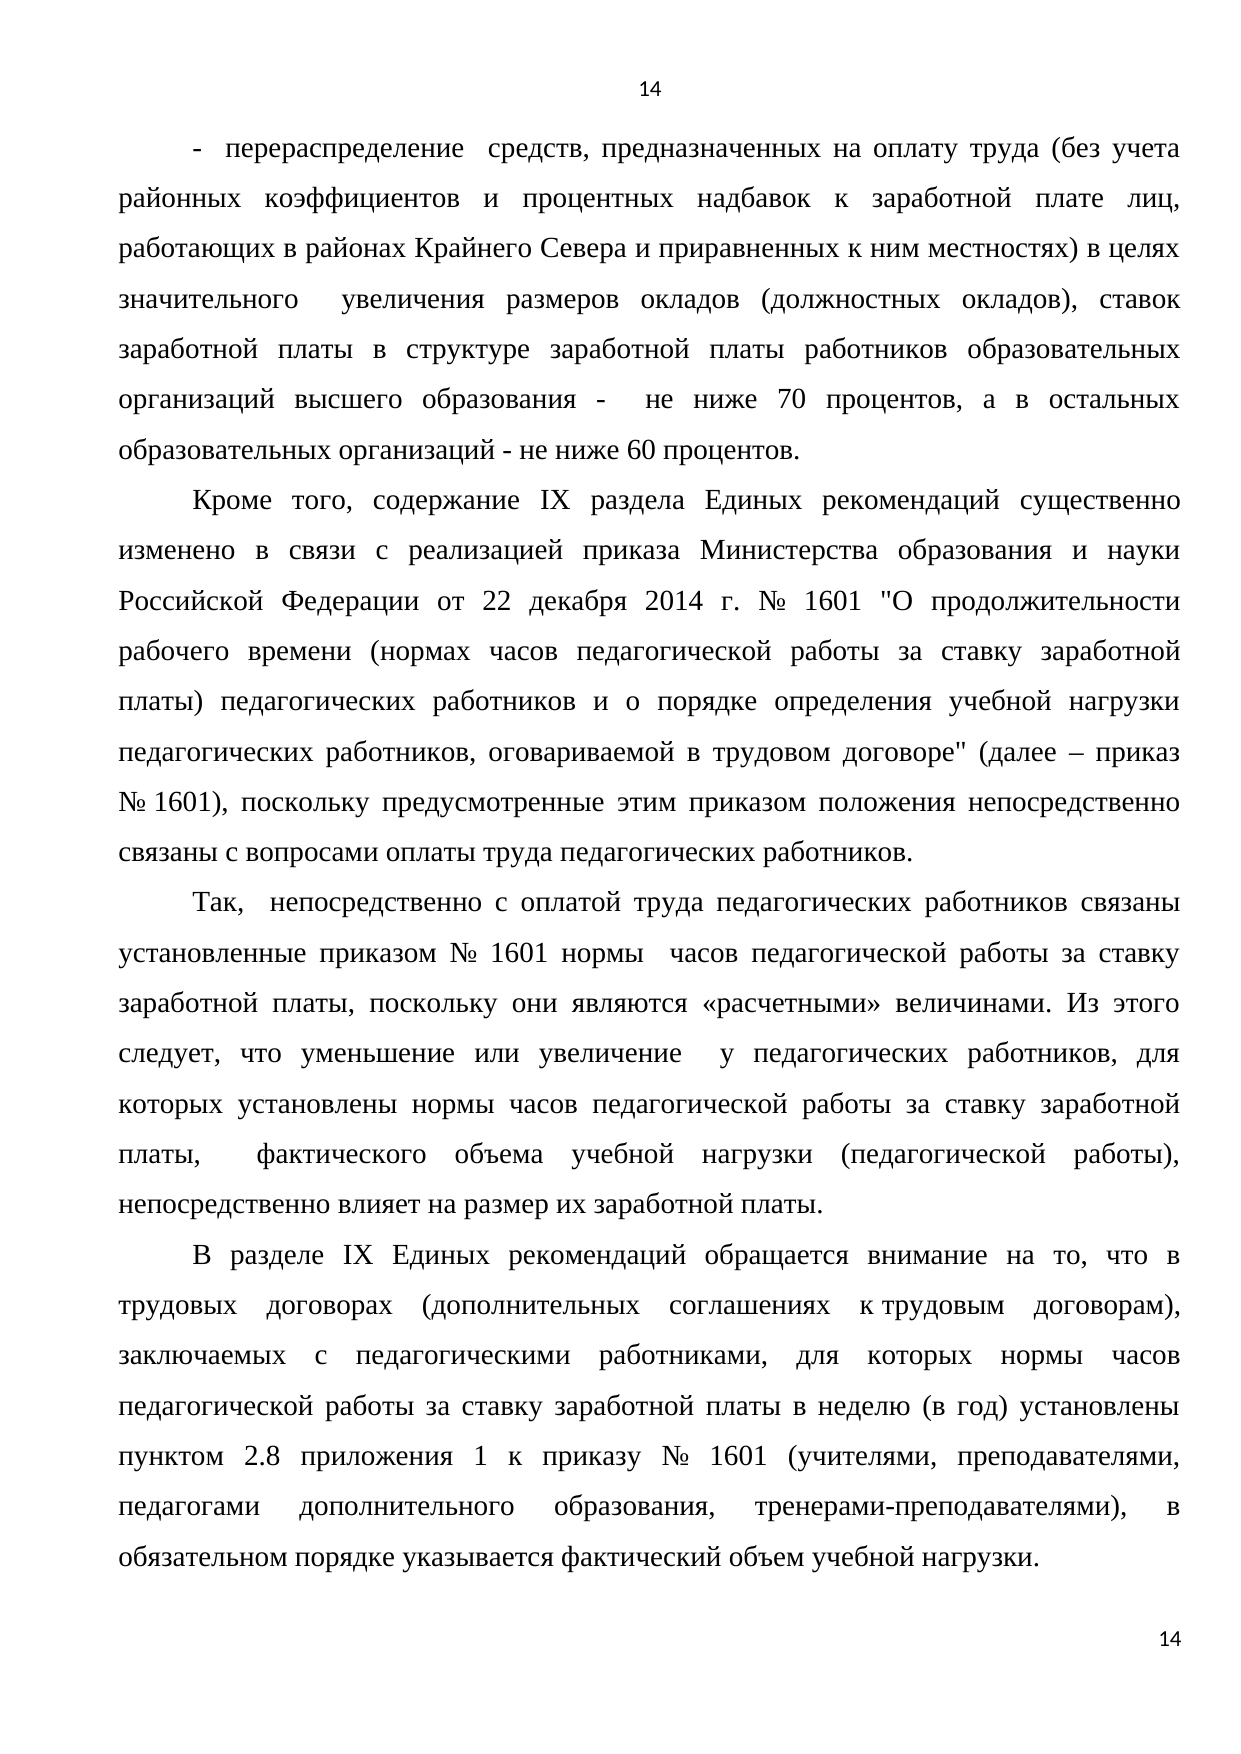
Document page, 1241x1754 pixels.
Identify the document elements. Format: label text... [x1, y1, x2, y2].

text В разделе IX Единых рекомендаций обращается внимание на то, что в трудовых договорах (дополнительных соглашениях к трудовым договорам), заключаемых с педагогическими работниками, для которых нормы часов педагогической работы за ставку заработной платы в неделю (в год) установлены пунктом 2.8 приложения 1 к приказу № 1601 (учителями, преподавателями, педагогами дополнительного образования, тренерами-преподавателями), в обязательном порядке указывается фактический объем учебной нагрузки. [118, 1237, 1181, 1572]
text Кроме того, содержание IX раздела Единых рекомендаций существенно изменено в связи с реализацией приказа Министерства образования и науки Российской Федерации от 22 декабря 2014 г. № 1601 "О продолжительности рабочего времени (нормах часов педагогической работы за ставку заработной платы) педагогических работников и о порядке определения учебной нагрузки педагогических работников, оговариваемой в трудовом договоре" (далее – приказ № 1601), поскольку предусмотренные этим приказом положения непосредственно связаны с вопросами оплаты труда педагогических работников. [118, 482, 1181, 868]
text Так, непосредственно с оплатой труда педагогических работников связаны установленные приказом № 1601 нормы часов педагогической работы за ставку заработной платы, поскольку они являются «расчетными» величинами. Из этого следует, что уменьшение или увеличение у педагогических работников, для которых установлены нормы часов педагогической работы за ставку заработной платы, фактического объема учебной нагрузки (педагогической работы), непосредственно влияет на размер их заработной платы. [118, 884, 1181, 1220]
text - перераспределение средств, предназначенных на оплату труда (без учета районных коэффициентов и процентных надбавок к заработной плате лиц, работающих в районах Крайнего Севера и приравненных к ним местностях) в целях значительного увеличения размеров окладов (должностных окладов), ставок заработной платы в структуре заработной платы работников образовательных организаций высшего образования - не ниже 70 процентов, а в остальных образовательных организаций - не ниже 60 процентов. [118, 130, 1181, 465]
